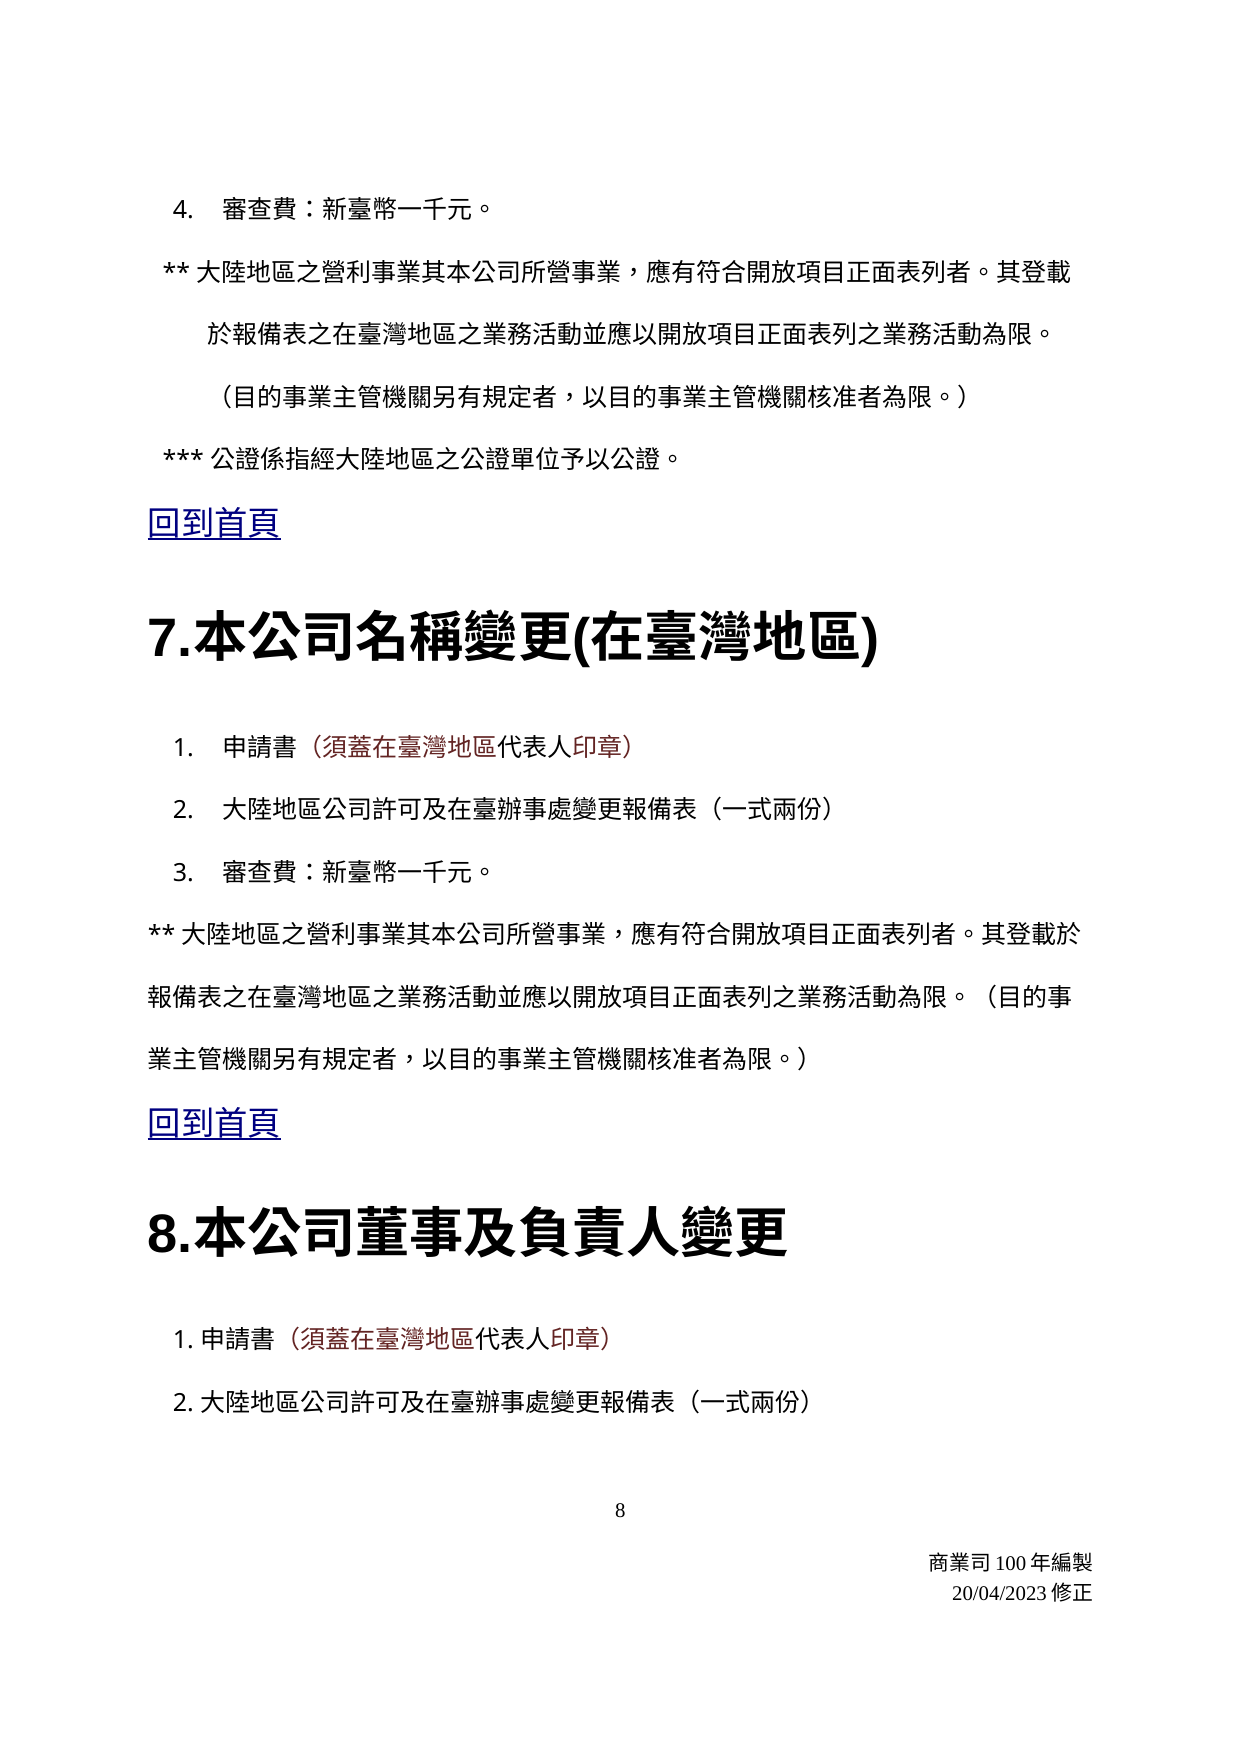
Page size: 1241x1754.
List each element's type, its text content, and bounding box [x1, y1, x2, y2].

subtitle 7.本公司名稱變更(在臺灣地區) [148, 560, 1092, 685]
text 回到首頁 [148, 479, 1092, 541]
text 1. 申請書（須蓋在臺灣地區代表人印章） [173, 1296, 1092, 1359]
text 回到首頁 [148, 1079, 1092, 1141]
text *** 公證係指經大陸地區之公證單位予以公證。 [148, 416, 1092, 479]
list 審查費：新臺幣一千元。 [173, 166, 1092, 229]
list 申請書（須蓋在臺灣地區代表人印章） [173, 704, 1092, 766]
subtitle 8.本公司董事及負責人變更 [148, 1156, 1092, 1281]
text ** 大陸地區之營利事業其本公司所營事業，應有符合開放項目正面表列者。其登載於報備表之在臺灣地區之業務活動並應以開放項目正面表列之業務活動為限。（目的事業主管機關另有規定者，以目的事業主管機關核准者為限。） [162, 229, 1092, 416]
list 大陸地區公司許可及在臺辦事處變更報備表（一式兩份） [173, 766, 1092, 829]
text 2. 大陸地區公司許可及在臺辦事處變更報備表（一式兩份） [173, 1359, 1092, 1421]
text ** 大陸地區之營利事業其本公司所營事業，應有符合開放項目正面表列者。其登載於報備表之在臺灣地區之業務活動並應以開放項目正面表列之業務活動為限。（目的事業主管機關另有規定者，以目的事業主管機關核准者為限。） [148, 891, 1092, 1079]
list 審查費：新臺幣一千元。 [173, 829, 1092, 891]
